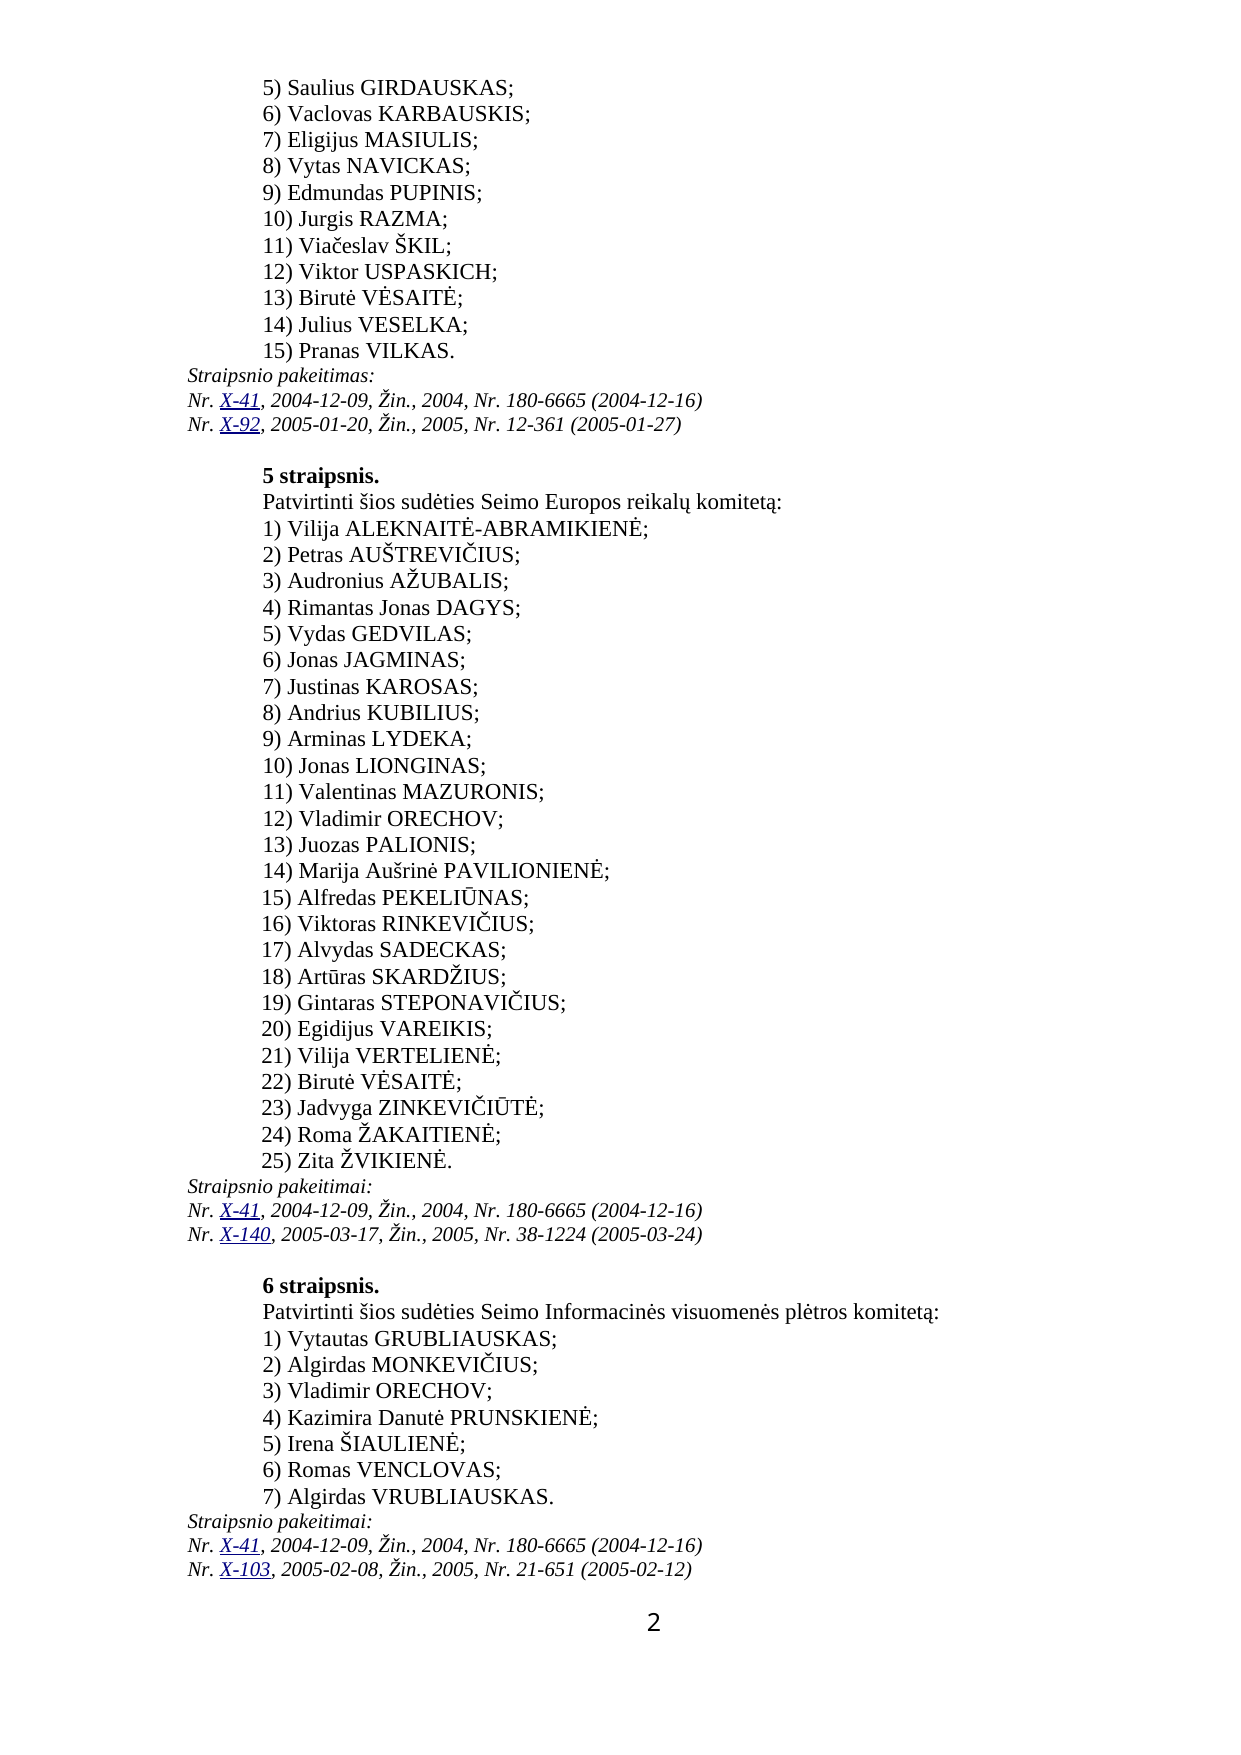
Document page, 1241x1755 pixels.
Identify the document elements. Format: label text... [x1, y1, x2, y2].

text 13) Juozas PALIONIS; [187, 831, 1120, 857]
text Patvirtinti šios sudėties Seimo Europos reikalų komitetą: [187, 488, 1120, 515]
text 24) Roma ŽAKAITIENĖ; [187, 1121, 1120, 1147]
text Nr. X-92, 2005-01-20, Žin., 2005, Nr. 12-361 (2005-01-27) [187, 412, 1120, 436]
text 19) Gintaras STEPONAVIČIUS; [187, 989, 1120, 1015]
text 21) Vilija VERTELIENĖ; [187, 1042, 1120, 1068]
text 5 straipsnis. [187, 462, 1120, 488]
text 6 straipsnis. [187, 1272, 1120, 1298]
text 6) Jonas JAGMINAS; [187, 646, 1120, 673]
text 11) Viačeslav ŠKIL; [187, 232, 1120, 258]
text Nr. X-41, 2004-12-09, Žin., 2004, Nr. 180-6665 (2004-12-16) [187, 387, 1120, 412]
text 5) Vydas GEDVILAS; [187, 620, 1120, 646]
text 6) Vaclovas KARBAUSKIS; [187, 100, 1120, 126]
text 2) Petras AUŠTREVIČIUS; [187, 541, 1120, 567]
text 20) Egidijus VAREIKIS; [187, 1015, 1120, 1042]
text Straipsnio pakeitimai: [187, 1509, 1120, 1533]
text 25) Zita ŽVIKIENĖ. [187, 1147, 1120, 1173]
text 14) Julius VESELKA; [187, 311, 1120, 337]
text 1) Vytautas GRUBLIAUSKAS; [187, 1325, 1120, 1351]
text 12) Viktor USPASKICH; [187, 258, 1120, 284]
text 22) Birutė VĖSAITĖ; [187, 1068, 1120, 1094]
text 5) Saulius GIRDAUSKAS; [187, 73, 1120, 100]
text 23) Jadvyga ZINKEVIČIŪTĖ; [187, 1094, 1120, 1121]
text Nr. X-41, 2004-12-09, Žin., 2004, Nr. 180-6665 (2004-12-16) [187, 1533, 1120, 1557]
text 3) Vladimir ORECHOV; [187, 1377, 1120, 1404]
text Nr. X-140, 2005-03-17, Žin., 2005, Nr. 38-1224 (2005-03-24) [187, 1222, 1120, 1246]
text 9) Edmundas PUPINIS; [187, 179, 1120, 205]
text 3) Audronius AŽUBALIS; [187, 567, 1120, 594]
text 12) Vladimir ORECHOV; [187, 804, 1120, 831]
text 1) Vilija ALEKNAITĖ-ABRAMIKIENĖ; [187, 515, 1120, 541]
text 11) Valentinas MAZURONIS; [187, 778, 1120, 804]
text 18) Artūras SKARDŽIUS; [187, 963, 1120, 989]
text 13) Birutė VĖSAITĖ; [187, 284, 1120, 311]
text 8) Andrius KUBILIUS; [187, 699, 1120, 726]
text 9) Arminas LYDEKA; [187, 726, 1120, 752]
text 17) Alvydas SADECKAS; [187, 936, 1120, 963]
text 7) Justinas KAROSAS; [187, 673, 1120, 699]
text Straipsnio pakeitimai: [187, 1173, 1120, 1198]
text 15) Pranas VILKAS. [187, 337, 1120, 363]
text 6) Romas VENCLOVAS; [187, 1457, 1120, 1483]
text 16) Viktoras RINKEVIČIUS; [187, 910, 1120, 936]
text 5) Irena ŠIAULIENĖ; [187, 1430, 1120, 1457]
text 8) Vytas NAVICKAS; [187, 153, 1120, 179]
text Nr. X-103, 2005-02-08, Žin., 2005, Nr. 21-651 (2005-02-12) [187, 1557, 1120, 1581]
text 15) Alfredas PEKELIŪNAS; [187, 884, 1120, 910]
text Patvirtinti šios sudėties Seimo Informacinės visuomenės plėtros komitetą: [187, 1298, 1120, 1325]
text Nr. X-41, 2004-12-09, Žin., 2004, Nr. 180-6665 (2004-12-16) [187, 1198, 1120, 1222]
text 14) Marija Aušrinė PAVILIONIENĖ; [187, 857, 1120, 884]
text 10) Jurgis RAZMA; [187, 205, 1120, 232]
text 10) Jonas LIONGINAS; [187, 752, 1120, 778]
text 2) Algirdas MONKEVIČIUS; [187, 1351, 1120, 1377]
text 4) Kazimira Danutė PRUNSKIENĖ; [187, 1404, 1120, 1430]
text Straipsnio pakeitimas: [187, 363, 1120, 387]
text 7) Eligijus MASIULIS; [187, 126, 1120, 153]
text 7) Algirdas VRUBLIAUSKAS. [187, 1483, 1120, 1509]
text 4) Rimantas Jonas DAGYS; [187, 594, 1120, 620]
